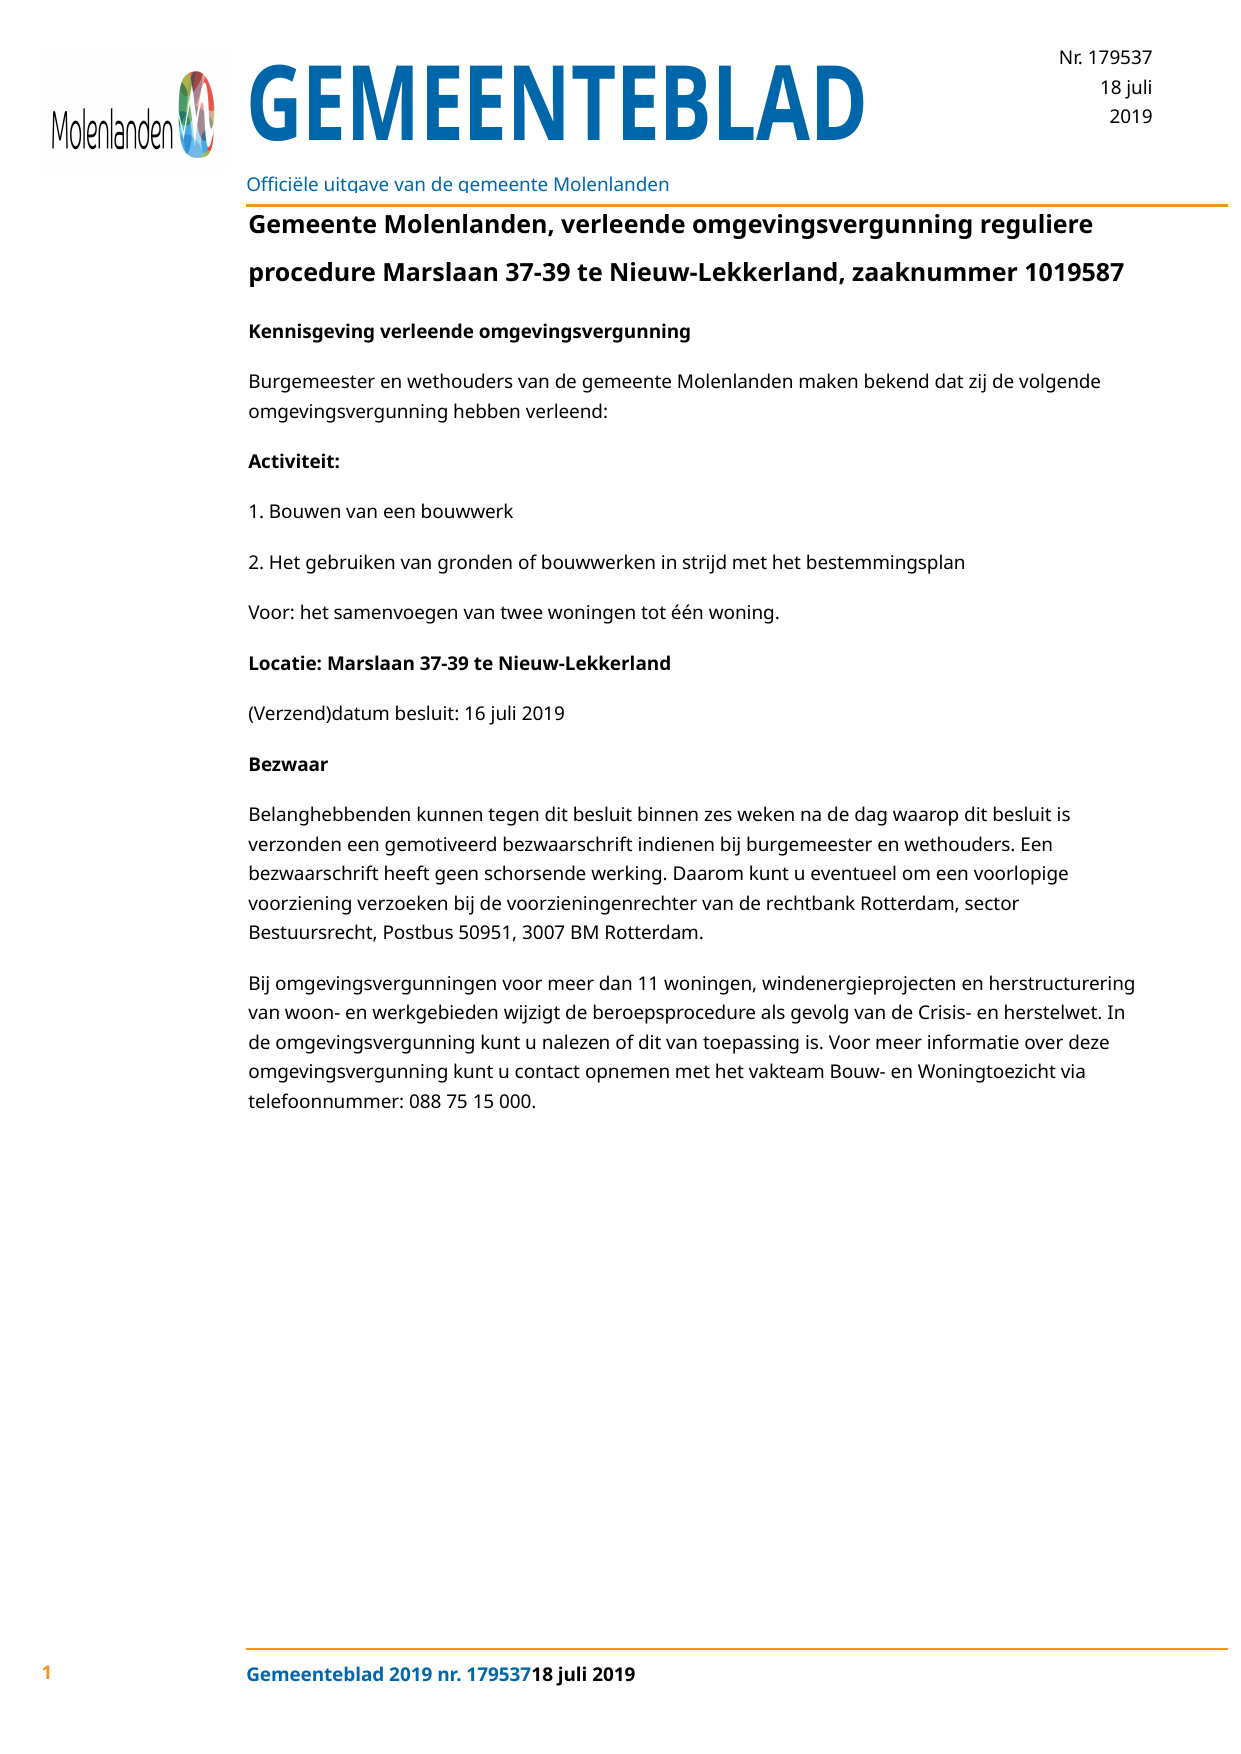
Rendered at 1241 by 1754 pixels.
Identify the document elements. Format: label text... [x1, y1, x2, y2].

text Voor: het samenvoegen van twee woningen tot één woning. [248, 599, 1152, 625]
text Burgemeester en wethouders van de gemeente Molenlanden maken bekend dat zij de volgende omgevingsvergunning hebben verleend: [248, 368, 1152, 424]
text (Verzend)datum besluit: 16 juli 2019 [248, 700, 1152, 726]
picture [41, 47, 231, 172]
text Bezwaar [248, 751, 1152, 777]
text Activiteit: [248, 448, 1152, 474]
text Kennisgeving verleende omgevingsvergunning [248, 318, 1152, 344]
text 2. Het gebruiken van gronden of bouwwerken in strijd met het bestemmingsplan [248, 549, 1152, 575]
text 1. Bouwen van een bouwwerk [248, 499, 1152, 524]
text Bij omgevingsvergunningen voor meer dan 11 woningen, windenergieprojecten en herstructurering van woon- en werkgebieden wijzigt de beroepsprocedure als gevolg van de Crisis- en herstelwet. In de omgevingsvergunning kunt u nalezen of dit van toepassing is. Voor meer informatie over deze omgevingsvergunning kunt u contact opnemen met het vakteam Bouw- en Woningtoezicht via telefoonnummer: 088 75 15 000. [248, 970, 1152, 1114]
text Locatie: Marslaan 37-39 te Nieuw-Lekkerland [248, 650, 1152, 676]
text Belanghebbenden kunnen tegen dit besluit binnen zes weken na de dag waarop dit besluit is verzonden een gemotiveerd bezwaarschrift indienen bij burgemeester en wethouders. Een bezwaarschrift heeft geen schorsende werking. Daarom kunt u eventueel om een voorlopige voorziening verzoeken bij de voorzieningenrechter van de rechtbank Rotterdam, sector Bestuursrecht, Postbus 50951, 3007 BM Rotterdam. [248, 801, 1152, 945]
text Gemeente Molenlanden, verleende omgevingsvergunning reguliere procedure Marslaan 37-39 te Nieuw-Lekkerland, zaaknummer 1019587 [248, 207, 1152, 288]
